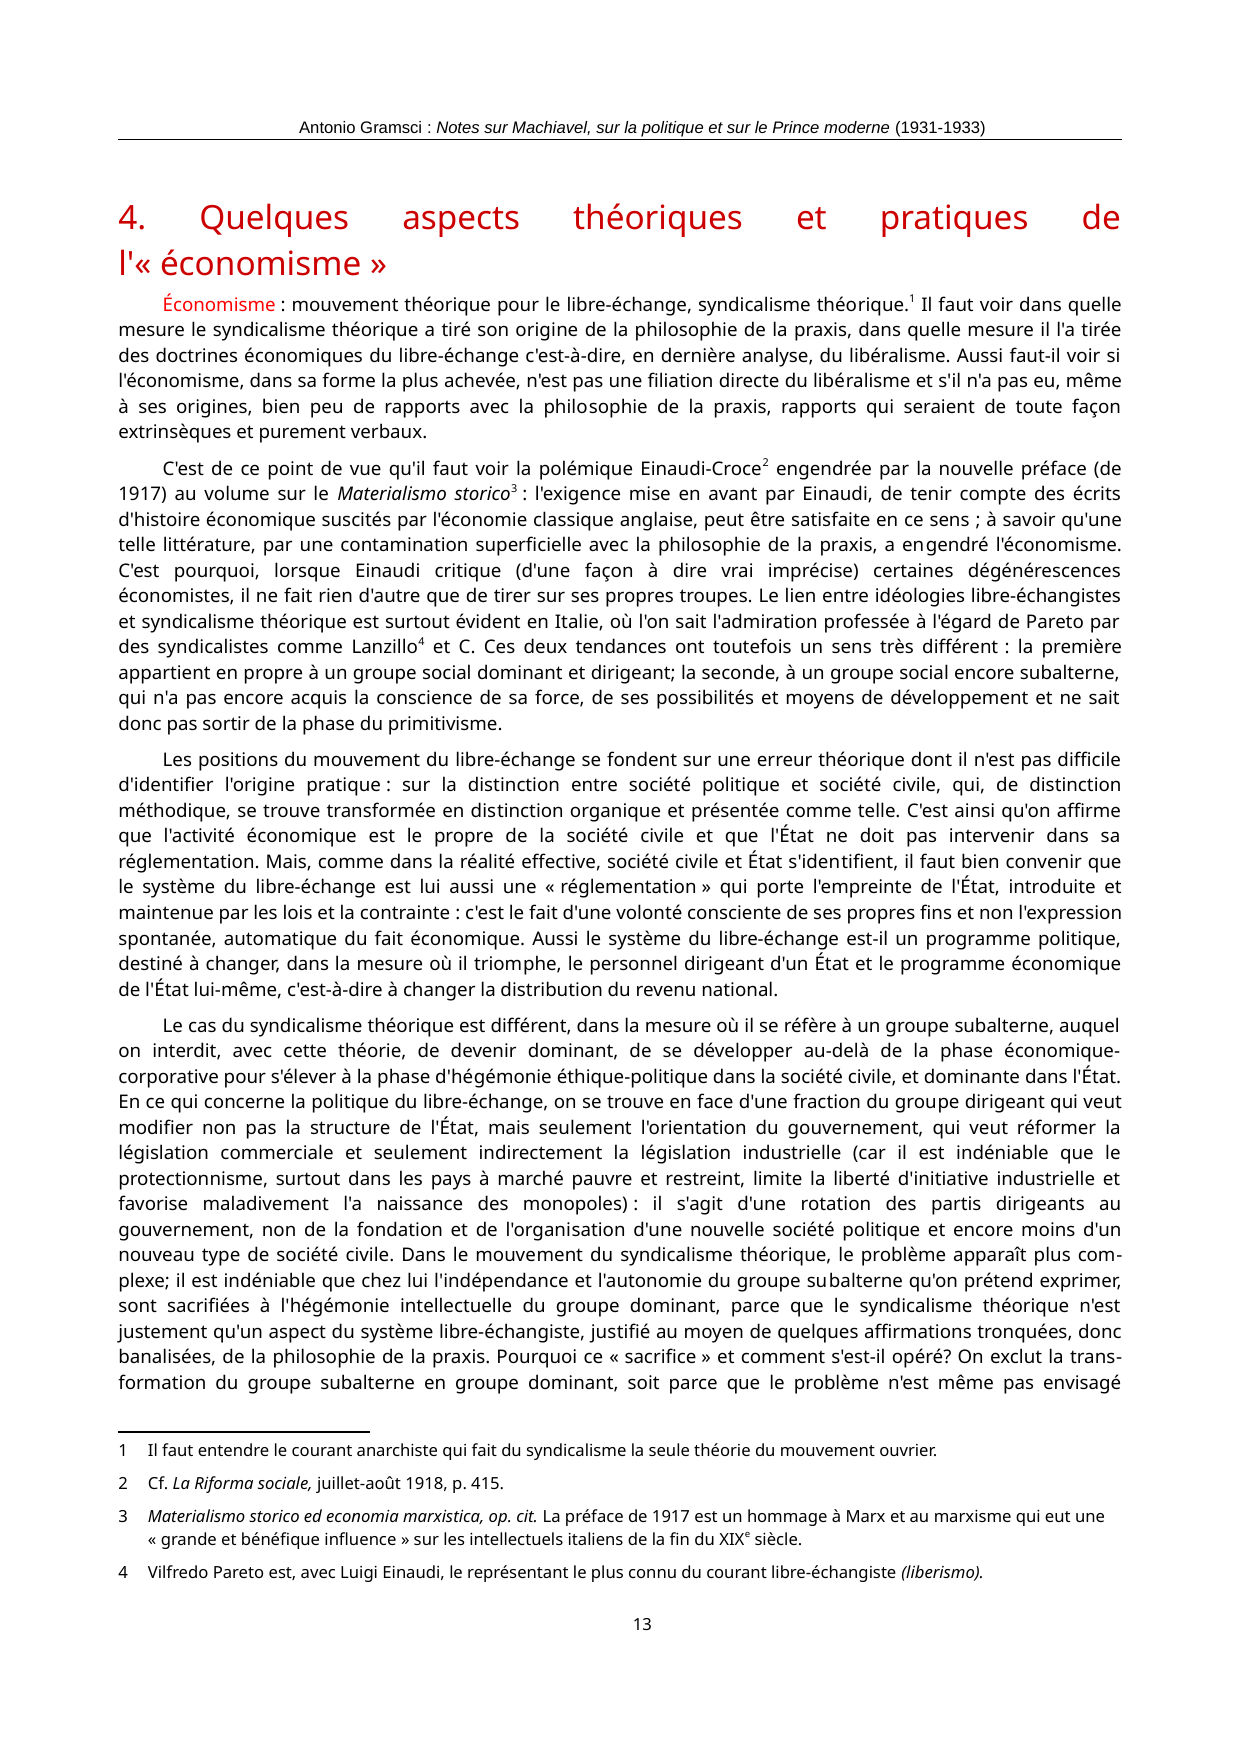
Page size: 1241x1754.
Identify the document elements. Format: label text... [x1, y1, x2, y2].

text Materialismo storico ed economia marxistica, op. cit. La préface de 1917 est un hommage à Marx et au marxisme qui eut une « grande et bénéfique influence » sur les intellectuels italiens de la fin du XIXe siècle. [118, 1505, 1122, 1550]
text Il faut entendre le courant anarchiste qui fait du syndicalisme la seule théorie du mouvement ouvrier. [118, 1438, 1122, 1461]
text Le cas du syndicalisme théorique est différent, dans la mesure où il se réfère à un groupe subalterne, auquel on interdit, avec cette théorie, de devenir dominant, de se développer au-delà de la phase économique-corporative pour s'élever à la phase d'hé­gé­monie éthique-politique dans la société civile, et dominante dans l'État. En ce qui concerne la politique du libre-échange, on se trouve en face d'une fraction du grou­­pe dirigeant qui veut modifier non pas la structure de l'État, mais seulement l'orientation du gouvernement, qui veut réformer la législation commerciale et seule­ment indirec­tement la législation industrielle (car il est indéniable que le protection­nisme, surtout dans les pays à marché pauvre et restreint, limite la liberté d'initiative industrielle et favorise maladivement l'a naissance des monopoles) : il s'agit d'une rotation des partis dirigeants au gouvernement, non de la fondation et de l'organi­sation d'une nouvelle société politique et encore moins d'un nouveau type de société civile. Dans le mouve­ment du syndicalisme théorique, le problème apparaît plus com­plexe; il est indéniable que chez lui l'indépendance et l'autonomie du groupe su­bal­terne qu'on prétend exprimer, sont sacrifiées à l'hégémonie intellectuelle du groupe dominant, parce que le syndicalisme théorique n'est justement qu'un aspect du système libre-échangiste, jus­tifié au moyen de quelques affirmations tronquées, donc banalisées, de la philoso­phie de la praxis. Pourquoi ce « sacrifice » et comment s'est-il opéré? On exclut la trans­formation du groupe subalterne en groupe dominant, soit parce que le problème n'est même pas envisagé [118, 1012, 1122, 1395]
text C'est de ce point de vue qu'il faut voir la polémique Einaudi-Croce engendrée par la nouvelle préface (de 1917) au volume sur le Materialismo storico : l'exigence mise en avant par Einaudi, de tenir compte des écrits d'histoire économique suscités par l'économie classique anglaise, peut être satisfaite en ce sens ; à savoir qu'une telle littérature, par une contamination superficielle avec la philosophie de la praxis, a en­gen­dré l'économisme. C'est pourquoi, lorsque Einaudi critique (d'une façon à dire vrai imprécise) certaines dégénérescences économistes, il ne fait rien d'autre que de tirer sur ses propres troupes. Le lien entre idéologies libre-échangistes et syndicalisme théorique est surtout évident en Italie, où l'on sait l'admiration professée à l'égard de Pareto par des syndicalistes comme Lanzillo et C. Ces deux tendances ont toutefois un sens très différent : la première appartient en propre à un groupe social dominant et dirigeant; la seconde, à un groupe social encore subalterne, qui n'a pas encore acquis la conscience de sa force, de ses possibilités et moyens de développement et ne sait donc pas sortir de la phase du primitivisme. [118, 455, 1122, 736]
text Les positions du mouvement du libre-échange se fondent sur une erreur théorique dont il n'est pas difficile d'identifier l'origine pratique : sur la distinction entre société politique et société civile, qui, de distinction méthodique, se trouve transformée en dis­tinction organique et présentée comme telle. C'est ainsi qu'on affirme que l'activité écono­mique est le propre de la société civile et que l'État ne doit pas intervenir dans sa réglementation. Mais, comme dans la réalité effective, société civile et État s'iden­tifient, il faut bien convenir que le système du libre-échange est lui aussi une « ré­glementation » qui porte l'empreinte de l'État, introduite et maintenue par les lois et la contrainte : c'est le fait d'une volonté consciente de ses propres fins et non l'ex­pres­­sion spontanée, automatique du fait économique. Aussi le système du libre-échange est-il un programme politique, destiné à changer, dans la mesure où il triom­phe, le personnel dirigeant d'un État et le programme économique de l'État lui-même, c'est-à-dire à changer la distribution du revenu national. [118, 746, 1122, 1001]
text Vilfredo Pareto est, avec Luigi Einaudi, le représentant le plus connu du courant libre-échangiste (liberismo). [118, 1561, 1122, 1583]
text Cf. La Riforma sociale, juillet-août 1918, p. 415. [118, 1471, 1122, 1494]
subtitle 4. Quelques aspects théoriques et pratiques de l'« économisme » [118, 194, 1122, 285]
text Économisme : mouvement théorique pour le libre-échange, syndicalisme théo­rique. Il faut voir dans quelle mesure le syndicalisme théorique a tiré son origi­ne de la philosophie de la praxis, dans quelle mesure il l'a tirée des doctrines économiques du libre-échange c'est-à-dire, en dernière analyse, du libéralisme. Aussi faut-il voir si l'économisme, dans sa forme la plus achevée, n'est pas une filiation directe du libé­ra­lisme et s'il n'a pas eu, même à ses origines, bien peu de rapports avec la philo­sophie de la praxis, rapports qui seraient de toute façon extrinsèques et purement verbaux. [118, 291, 1122, 444]
